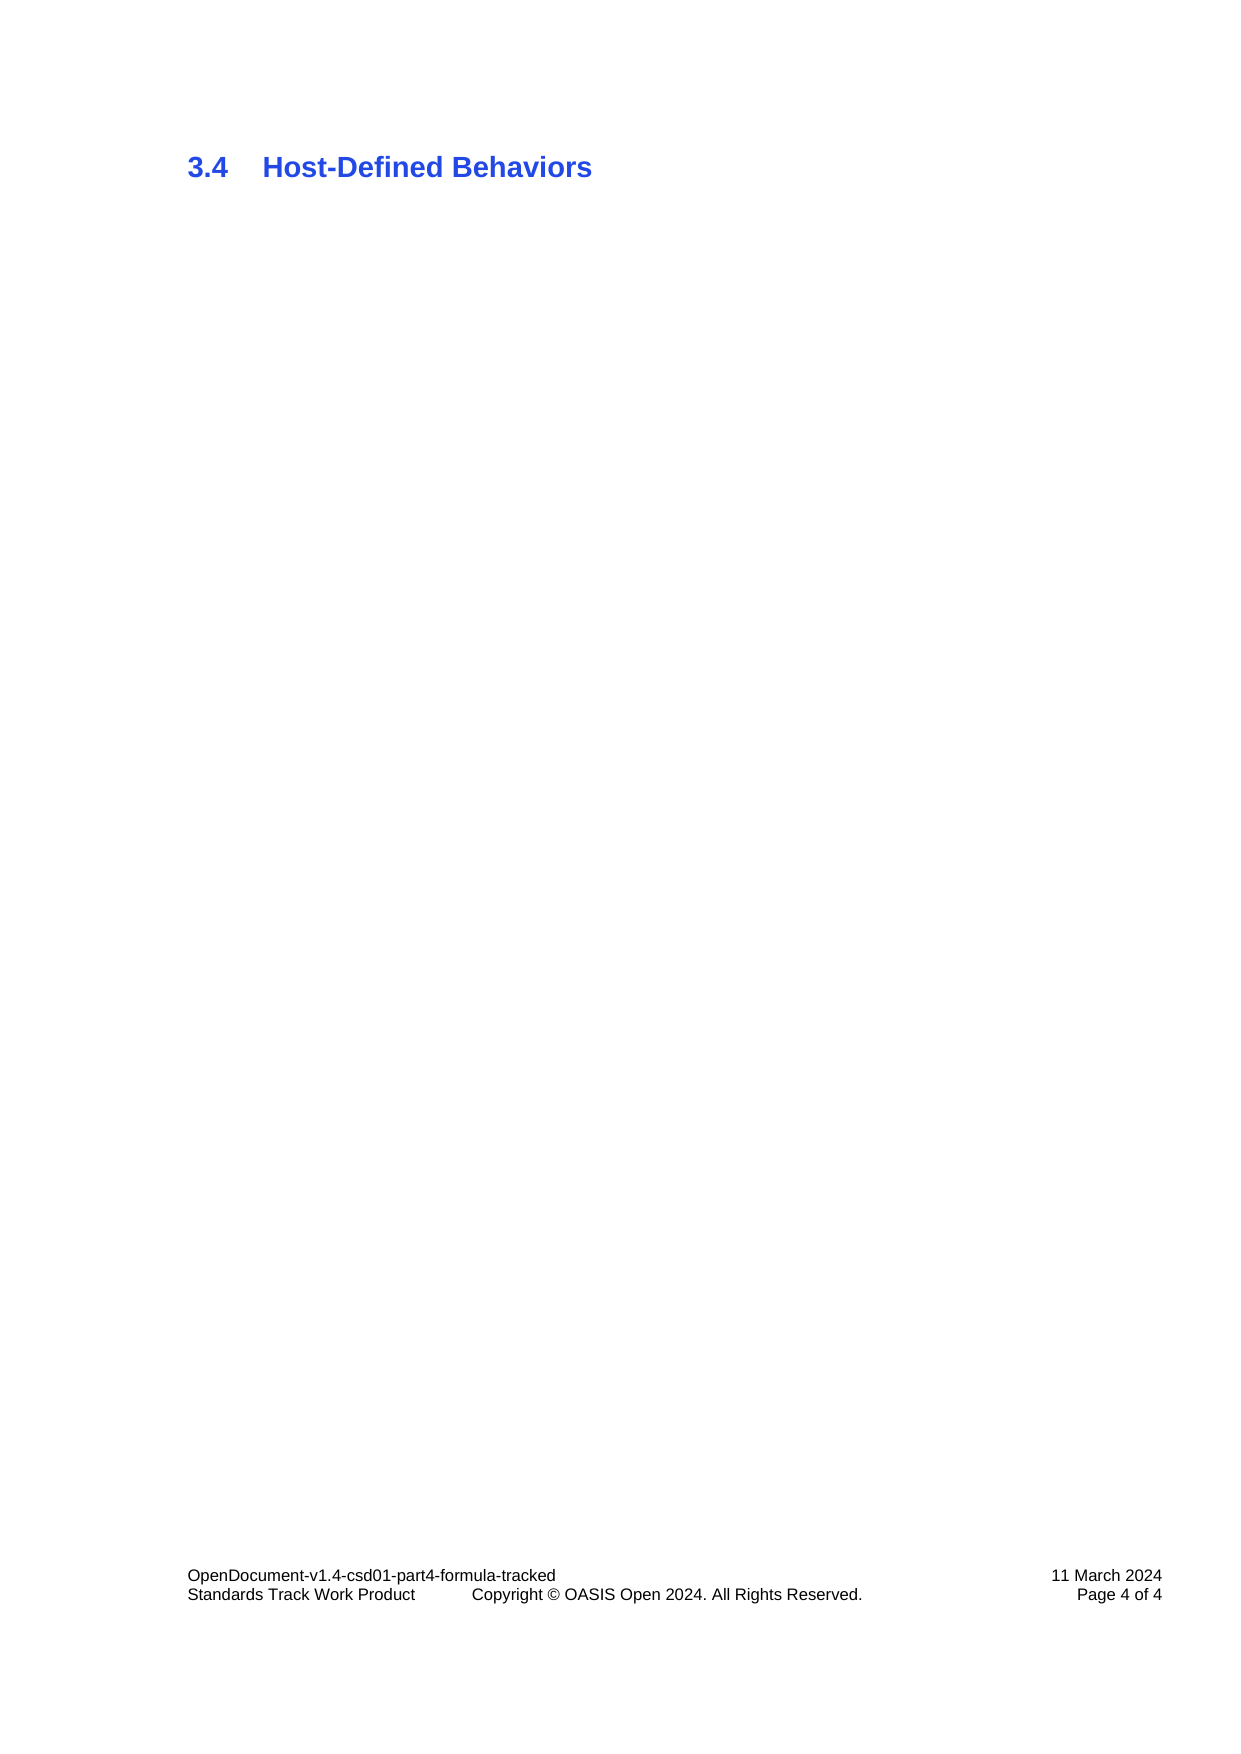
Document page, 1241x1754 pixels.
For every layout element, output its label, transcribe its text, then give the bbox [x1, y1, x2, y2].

subtitle Host-Defined Behaviors [187, 150, 1053, 183]
